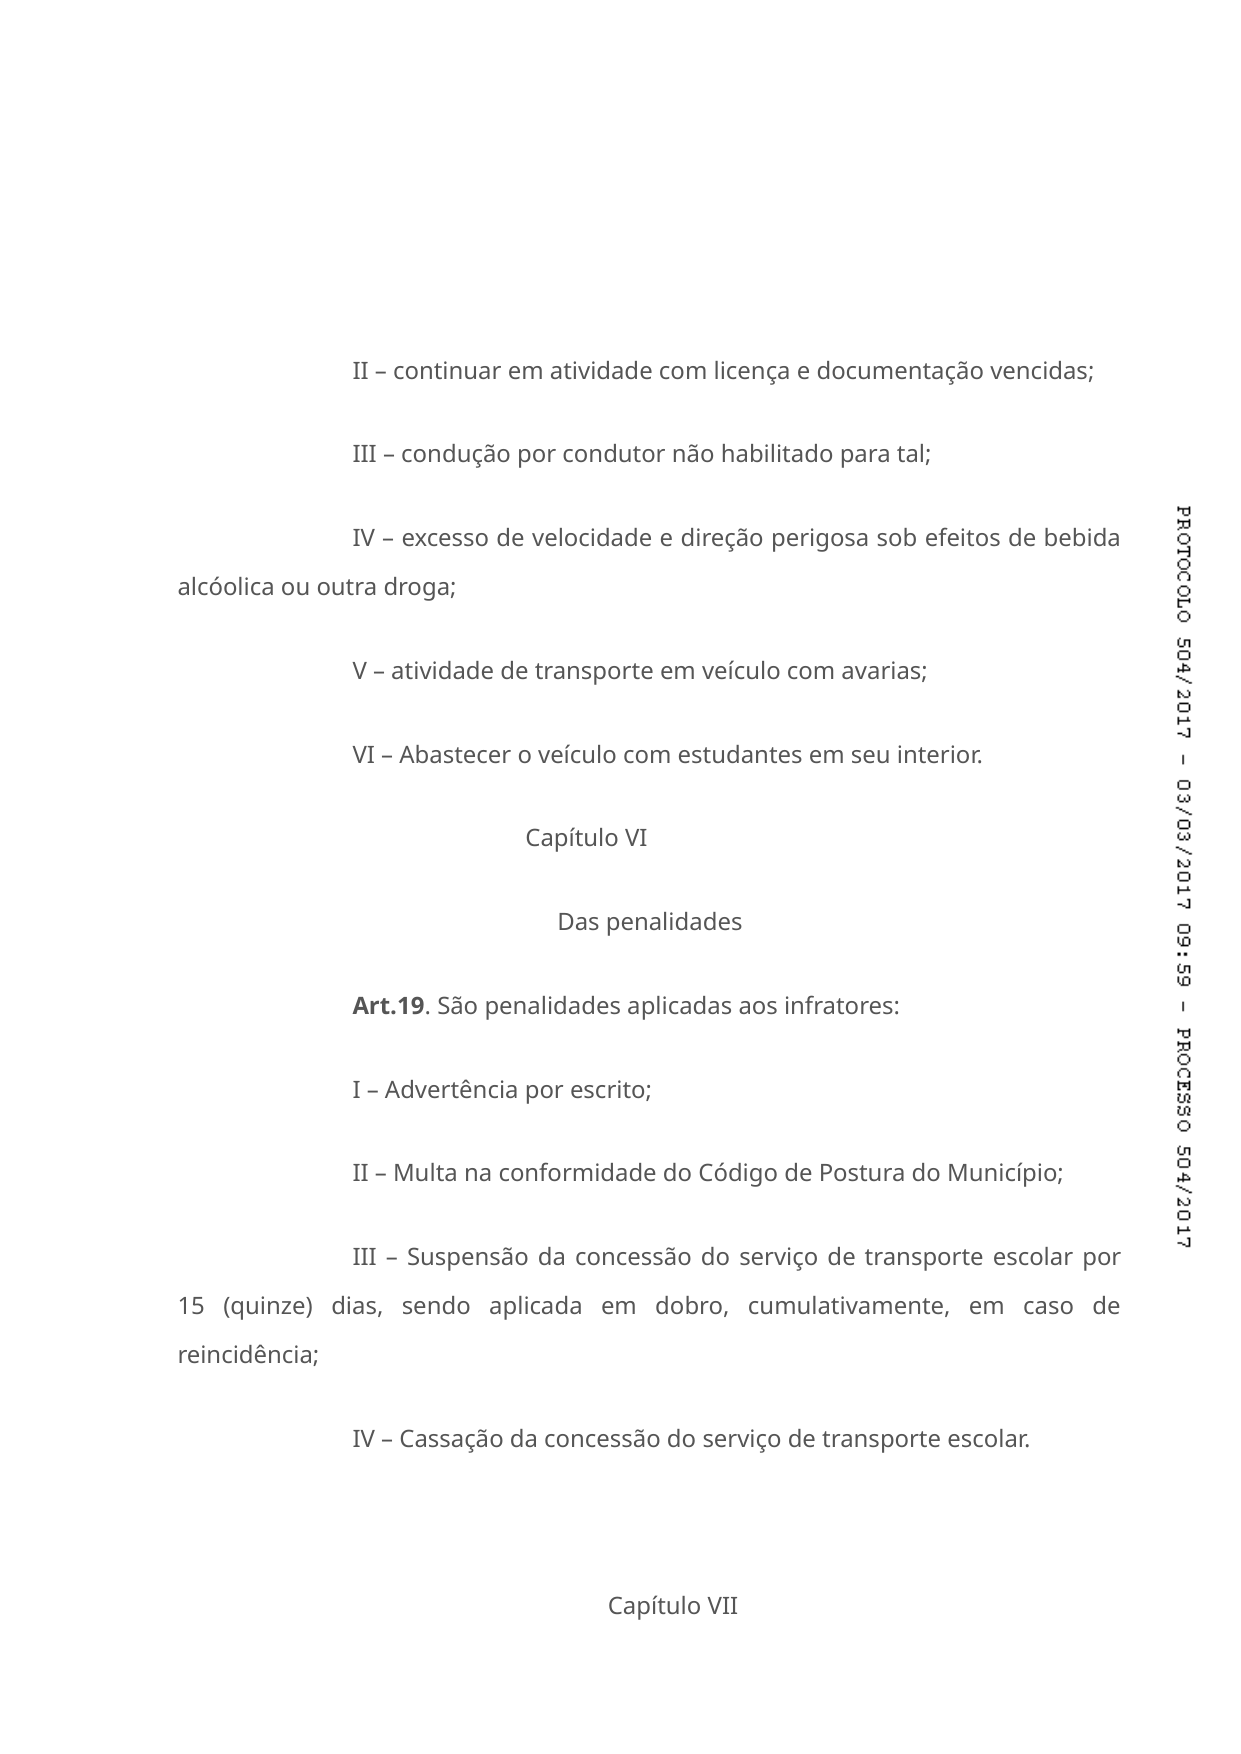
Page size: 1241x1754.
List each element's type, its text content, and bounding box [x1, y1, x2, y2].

text Art.19. São penalidades aplicadas aos infratores: [177, 989, 1122, 1021]
text IV – excesso de velocidade e direção perigosa sob efeitos de bebida alcóolica ou outra droga; [177, 521, 1122, 602]
picture [1149, 502, 1213, 1252]
text V – atividade de transporte em veículo com avarias; [177, 654, 1122, 686]
text II – continuar em atividade com licença e documentação vencidas; [177, 353, 1122, 386]
text II – Multa na conformidade do Código de Postura do Município; [177, 1156, 1122, 1189]
text I – Advertência por escrito; [177, 1072, 1122, 1105]
text IV – Cassação da concessão do serviço de transporte escolar. [177, 1421, 1122, 1454]
text VI – Abastecer o veículo com estudantes em seu interior. [177, 737, 1122, 770]
text Capítulo VII [177, 1589, 1122, 1621]
text Das penalidades [177, 905, 1122, 937]
text III – condução por condutor não habilitado para tal; [177, 437, 1122, 470]
text Capítulo VI [177, 821, 1122, 854]
text III – Suspensão da concessão do serviço de transporte escolar por 15 (quinze) dias, sendo aplicada em dobro, cumulativamente, em caso de reincidência; [177, 1240, 1122, 1370]
